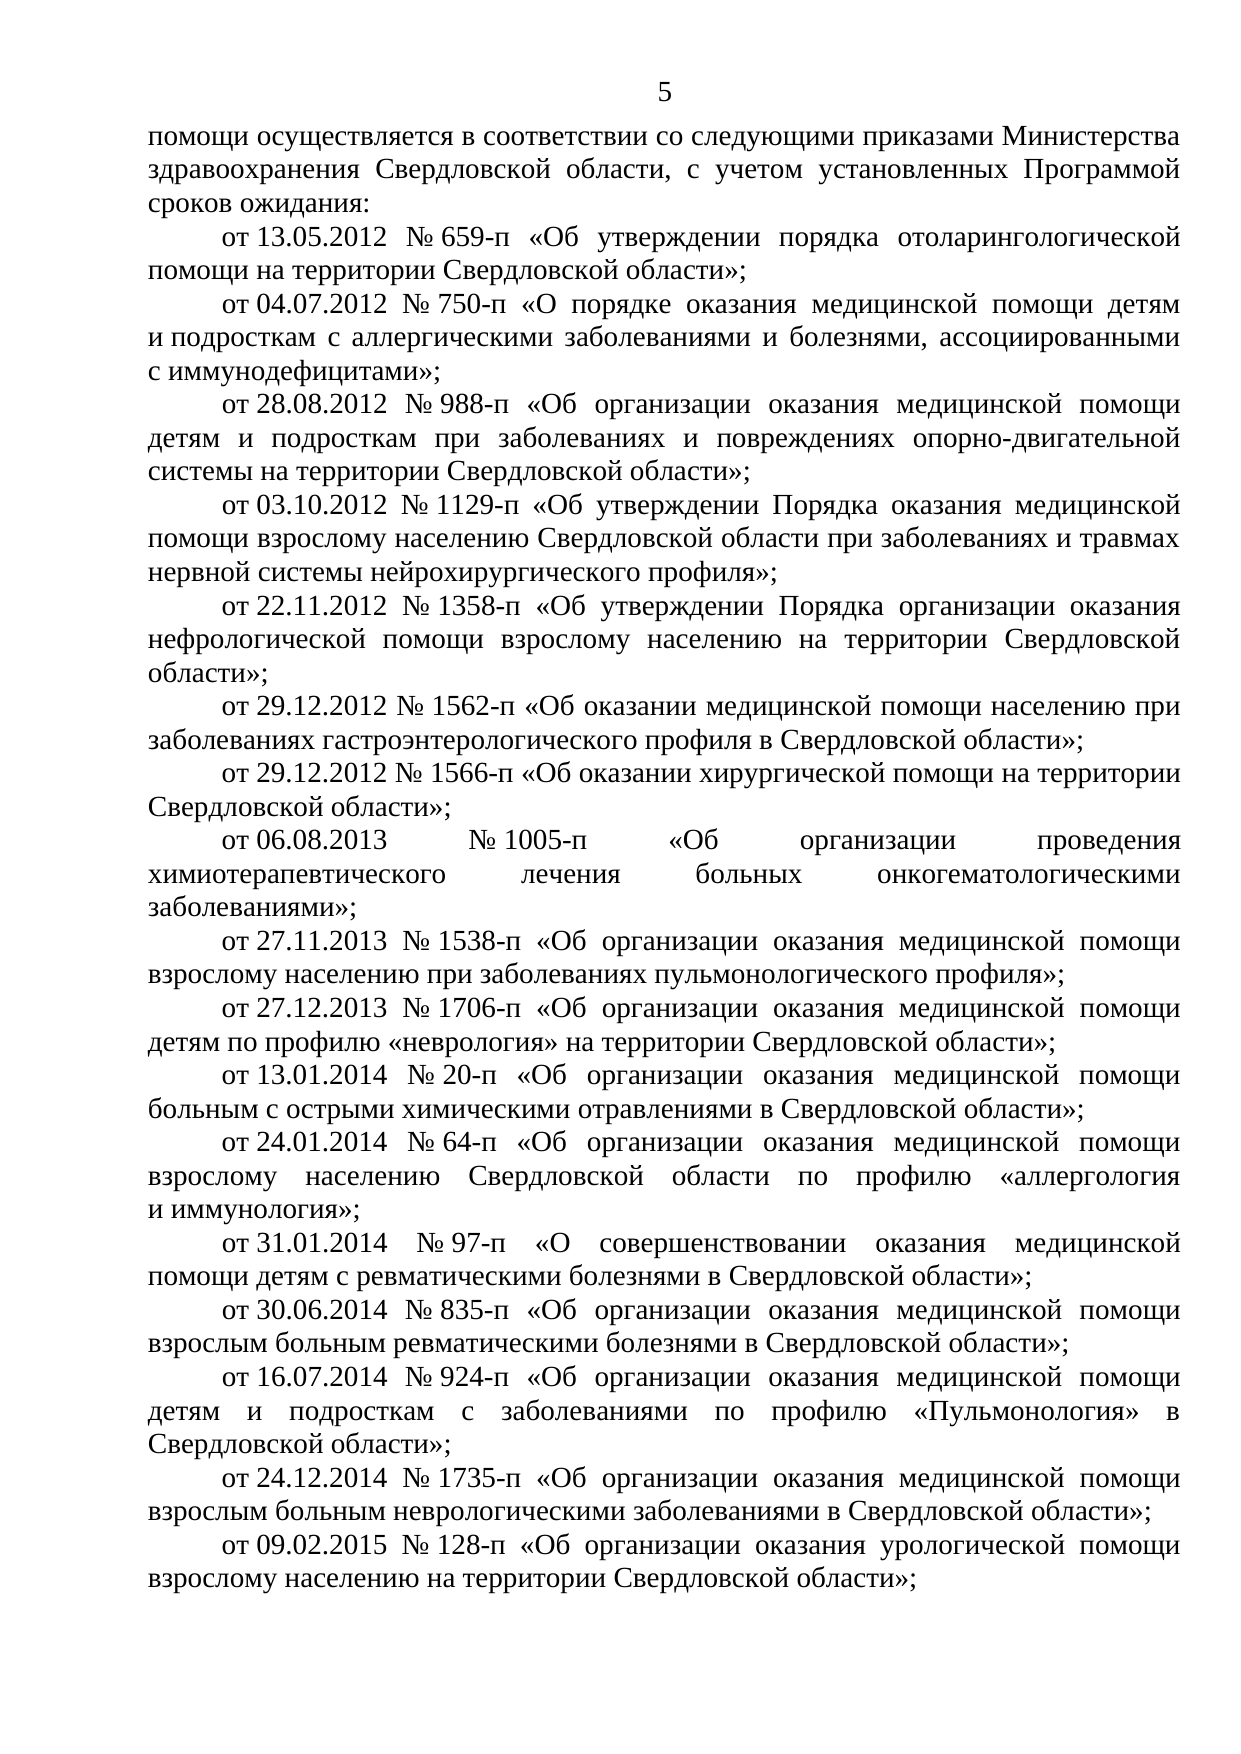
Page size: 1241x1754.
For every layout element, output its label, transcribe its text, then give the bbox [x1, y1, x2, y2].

text от 13.05.2012 № 659-п «Об утверждении порядка отоларингологической помощи на территории Свердловской области»; [148, 219, 1181, 286]
text от 24.12.2014 № 1735-п «Об организации оказания медицинской помощи взрослым больным неврологическими заболеваниями в Свердловской области»; [148, 1460, 1181, 1527]
text от 28.08.2012 № 988-п «Об организации оказания медицинской помощи детям и подросткам при заболеваниях и повреждениях опорно-двигательной системы на территории Свердловской области»; [148, 386, 1181, 487]
text от 29.12.2012 № 1566-п «Об оказании хирургической помощи на территории Свердловской области»; [148, 755, 1181, 822]
text от 04.07.2012 № 750-п «О порядке оказания медицинской помощи детям и подросткам с аллергическими заболеваниями и болезнями, ассоциированными с иммунодефицитами»; [148, 286, 1181, 386]
text помощи осуществляется в соответствии со следующими приказами Министерства здравоохранения Свердловской области, с учетом установленных Программой сроков ожидания: [148, 118, 1181, 219]
text от 09.02.2015 № 128-п «Об организации оказания урологической помощи взрослому населению на территории Свердловской области»; [148, 1527, 1181, 1594]
text от 13.01.2014 № 20-п «Об организации оказания медицинской помощи больным с острыми химическими отравлениями в Свердловской области»; [148, 1057, 1181, 1124]
text от 22.11.2012 № 1358-п «Об утверждении Порядка организации оказания нефрологической помощи взрослому населению на территории Свердловской области»; [148, 588, 1181, 688]
text от 06.08.2013 № 1005-п «Об организации проведения химиотерапевтического лечения больных онкогематологическими заболеваниями»; [148, 822, 1181, 923]
text от 29.12.2012 № 1562-п «Об оказании медицинской помощи населению при заболеваниях гастроэнтерологического профиля в Свердловской области»; [148, 688, 1181, 755]
text от 24.01.2014 № 64-п «Об организации оказания медицинской помощи взрослому населению Свердловской области по профилю «аллергология и иммунология»; [148, 1124, 1181, 1225]
text от 31.01.2014 № 97-п «О совершенствовании оказания медицинской помощи детям с ревматическими болезнями в Свердловской области»; [148, 1225, 1181, 1292]
text от 30.06.2014 № 835-п «Об организации оказания медицинской помощи взрослым больным ревматическими болезнями в Свердловской области»; [148, 1292, 1181, 1359]
text от 16.07.2014 № 924-п «Об организации оказания медицинской помощи детям и подросткам с заболеваниями по профилю «Пульмонология» в Свердловской области»; [148, 1359, 1181, 1460]
text от 27.12.2013 № 1706-п «Об организации оказания медицинской помощи детям по профилю «неврология» на территории Свердловской области»; [148, 990, 1181, 1057]
text от 27.11.2013 № 1538-п «Об организации оказания медицинской помощи взрослому населению при заболеваниях пульмонологического профиля»; [148, 923, 1181, 990]
text от 03.10.2012 № 1129-п «Об утверждении Порядка оказания медицинской помощи взрослому населению Свердловской области при заболеваниях и травмах нервной системы нейрохирургического профиля»; [148, 487, 1181, 588]
